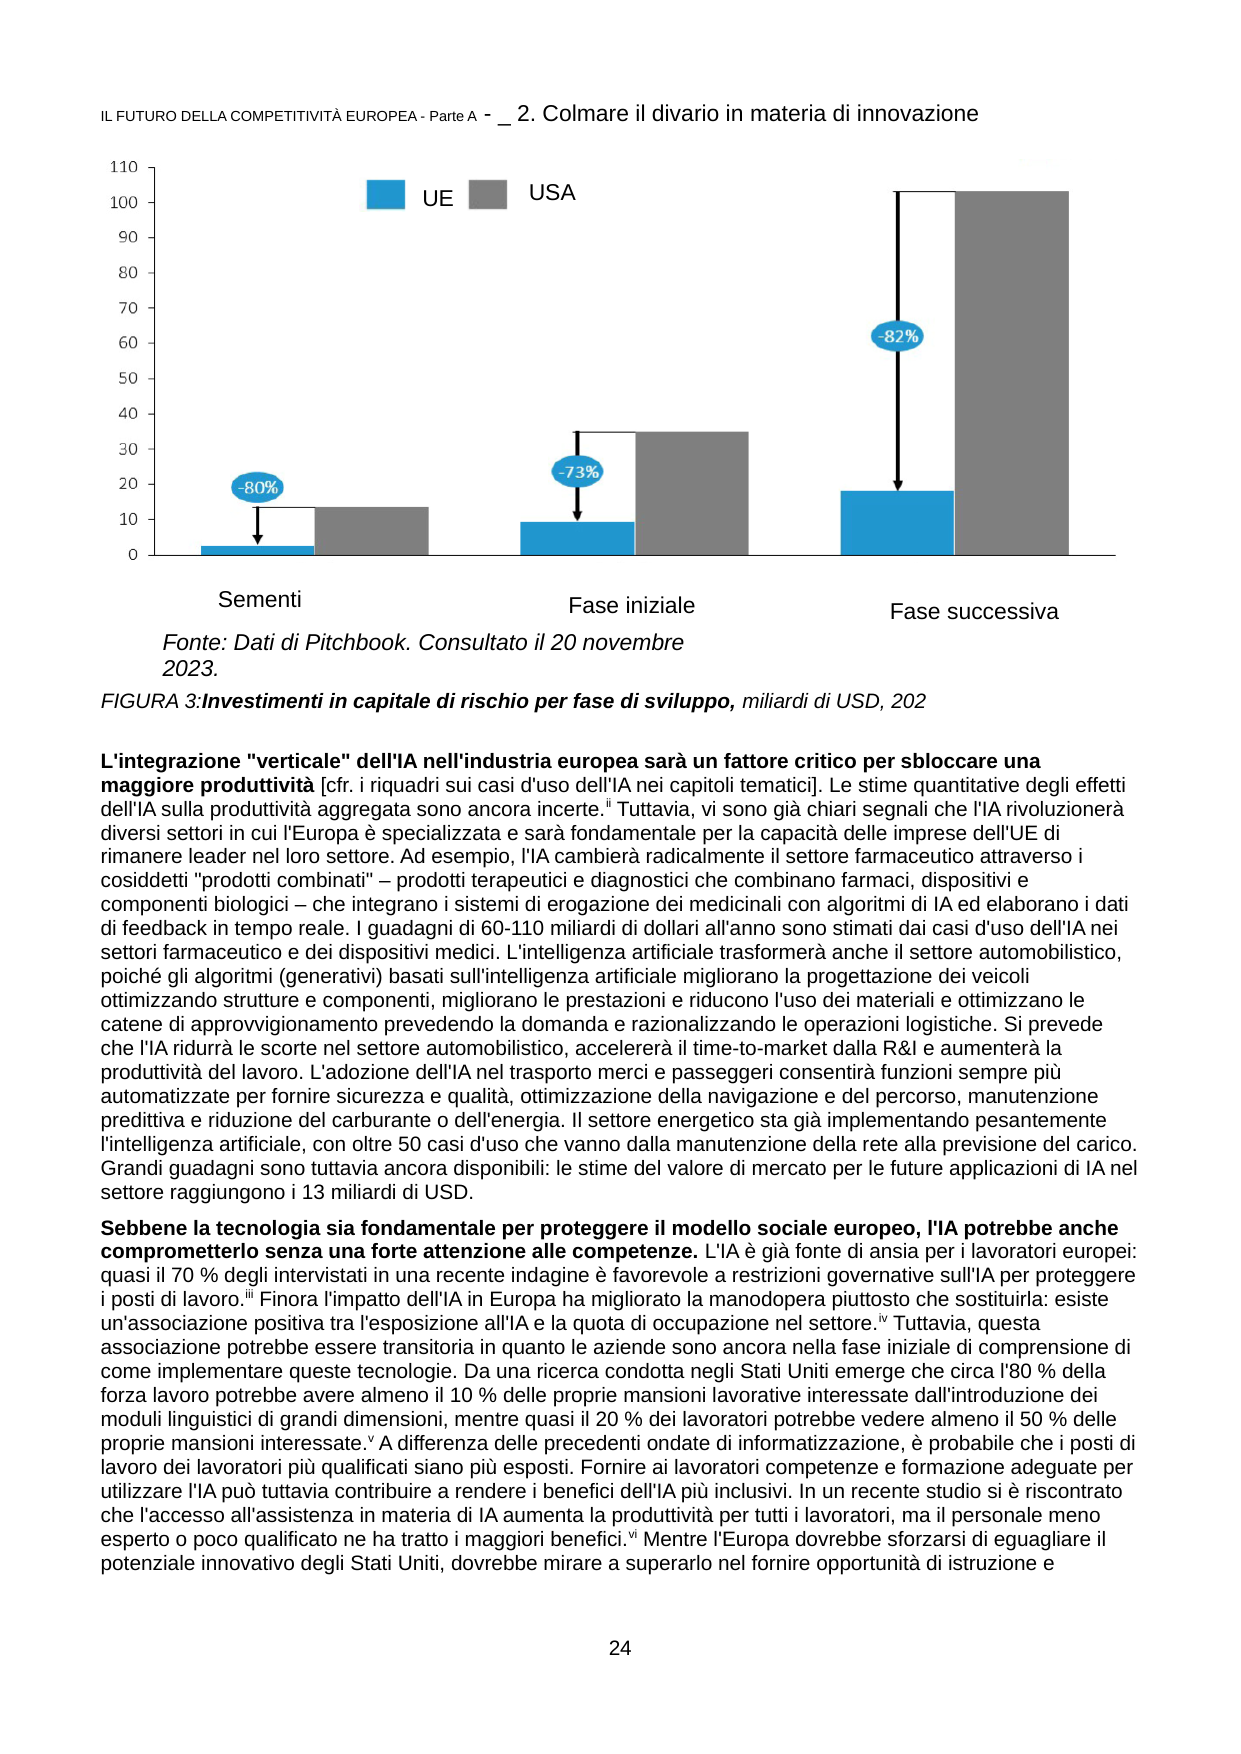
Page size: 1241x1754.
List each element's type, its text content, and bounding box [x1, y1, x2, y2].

text L'integrazione "verticale" dell'IA nell'industria europea sarà un fattore critico per sbloccare una maggiore produttività [cfr. i riquadri sui casi d'uso dell'IA nei capitoli tematici]. Le stime quantitative degli effetti dell'IA sulla produttività aggregata sono ancora incerte. Tuttavia, vi sono già chiari segnali che l'IA rivoluzionerà diversi settori in cui l'Europa è specializzata e sarà fondamentale per la capacità delle imprese dell'UE di rimanere leader nel loro settore. Ad esempio, l'IA cambierà radicalmente il settore farmaceutico attraverso i cosiddetti "prodotti combinati" – prodotti terapeutici e diagnostici che combinano farmaci, dispositivi e componenti biologici – che integrano i sistemi di erogazione dei medicinali con algoritmi di IA ed elaborano i dati di feedback in tempo reale. I guadagni di 60-110 miliardi di dollari all'anno sono stimati dai casi d'uso dell'IA nei settori farmaceutico e dei dispositivi medici. L'intelligenza artificiale trasformerà anche il settore automobilistico, poiché gli algoritmi (generativi) basati sull'intelligenza artificiale migliorano la progettazione dei veicoli ottimizzando strutture e componenti, migliorano le prestazioni e riducono l'uso dei materiali e ottimizzano le catene di approvvigionamento prevedendo la domanda e razionalizzando le operazioni logistiche. Si prevede che l'IA ridurrà le scorte nel settore automobilistico, accelererà il time-to-market dalla R&I e aumenterà la produttività del lavoro. L'adozione dell'IA nel trasporto merci e passeggeri consentirà funzioni sempre più automatizzate per fornire sicurezza e qualità, ottimizzazione della navigazione e del percorso, manutenzione predittiva e riduzione del carburante o dell'energia. Il settore energetico sta già implementando pesantemente l'intelligenza artificiale, con oltre 50 casi d'uso che vanno dalla manutenzione della rete alla previsione del carico. Grandi guadagni sono tuttavia ancora disponibili: le stime del valore di mercato per le future applicazioni di IA nel settore raggiungono i 13 miliardi di USD. [100, 748, 1140, 1204]
text FIGURA 3:Investimenti in capitale di rischio per fase di sviluppo, miliardi di USD, 202 [101, 563, 1116, 713]
text Sebbene la tecnologia sia fondamentale per proteggere il modello sociale europeo, l'IA potrebbe anche comprometterlo senza una forte attenzione alle competenze. L'IA è già fonte di ansia per i lavoratori europei: quasi il 70 % degli intervistati in una recente indagine è favorevole a restrizioni governative sull'IA per proteggere i posti di lavoro. Finora l'impatto dell'IA in Europa ha migliorato la manodopera piuttosto che sostituirla: esiste un'associazione positiva tra l'esposizione all'IA e la quota di occupazione nel settore. Tuttavia, questa associazione potrebbe essere transitoria in quanto le aziende sono ancora nella fase iniziale di comprensione di come implementare queste tecnologie. Da una ricerca condotta negli Stati Uniti emerge che circa l'80 % della forza lavoro potrebbe avere almeno il 10 % delle proprie mansioni lavorative interessate dall'introduzione dei moduli linguistici di grandi dimensioni, mentre quasi il 20 % dei lavoratori potrebbe vedere almeno il 50 % delle proprie mansioni interessate. A differenza delle precedenti ondate di informatizzazione, è probabile che i posti di lavoro dei lavoratori più qualificati siano più esposti. Fornire ai lavoratori competenze e formazione adeguate per utilizzare l'IA può tuttavia contribuire a rendere i benefici dell'IA più inclusivi. In un recente studio si è riscontrato che l'accesso all'assistenza in materia di IA aumenta la produttività per tutti i lavoratori, ma il personale meno esperto o poco qualificato ne ha tratto i maggiori benefici. Mentre l'Europa dovrebbe sforzarsi di eguagliare il potenziale innovativo degli Stati Uniti, dovrebbe mirare a superarlo nel fornire opportunità di istruzione e [100, 1215, 1140, 1575]
picture [100, 159, 1117, 563]
